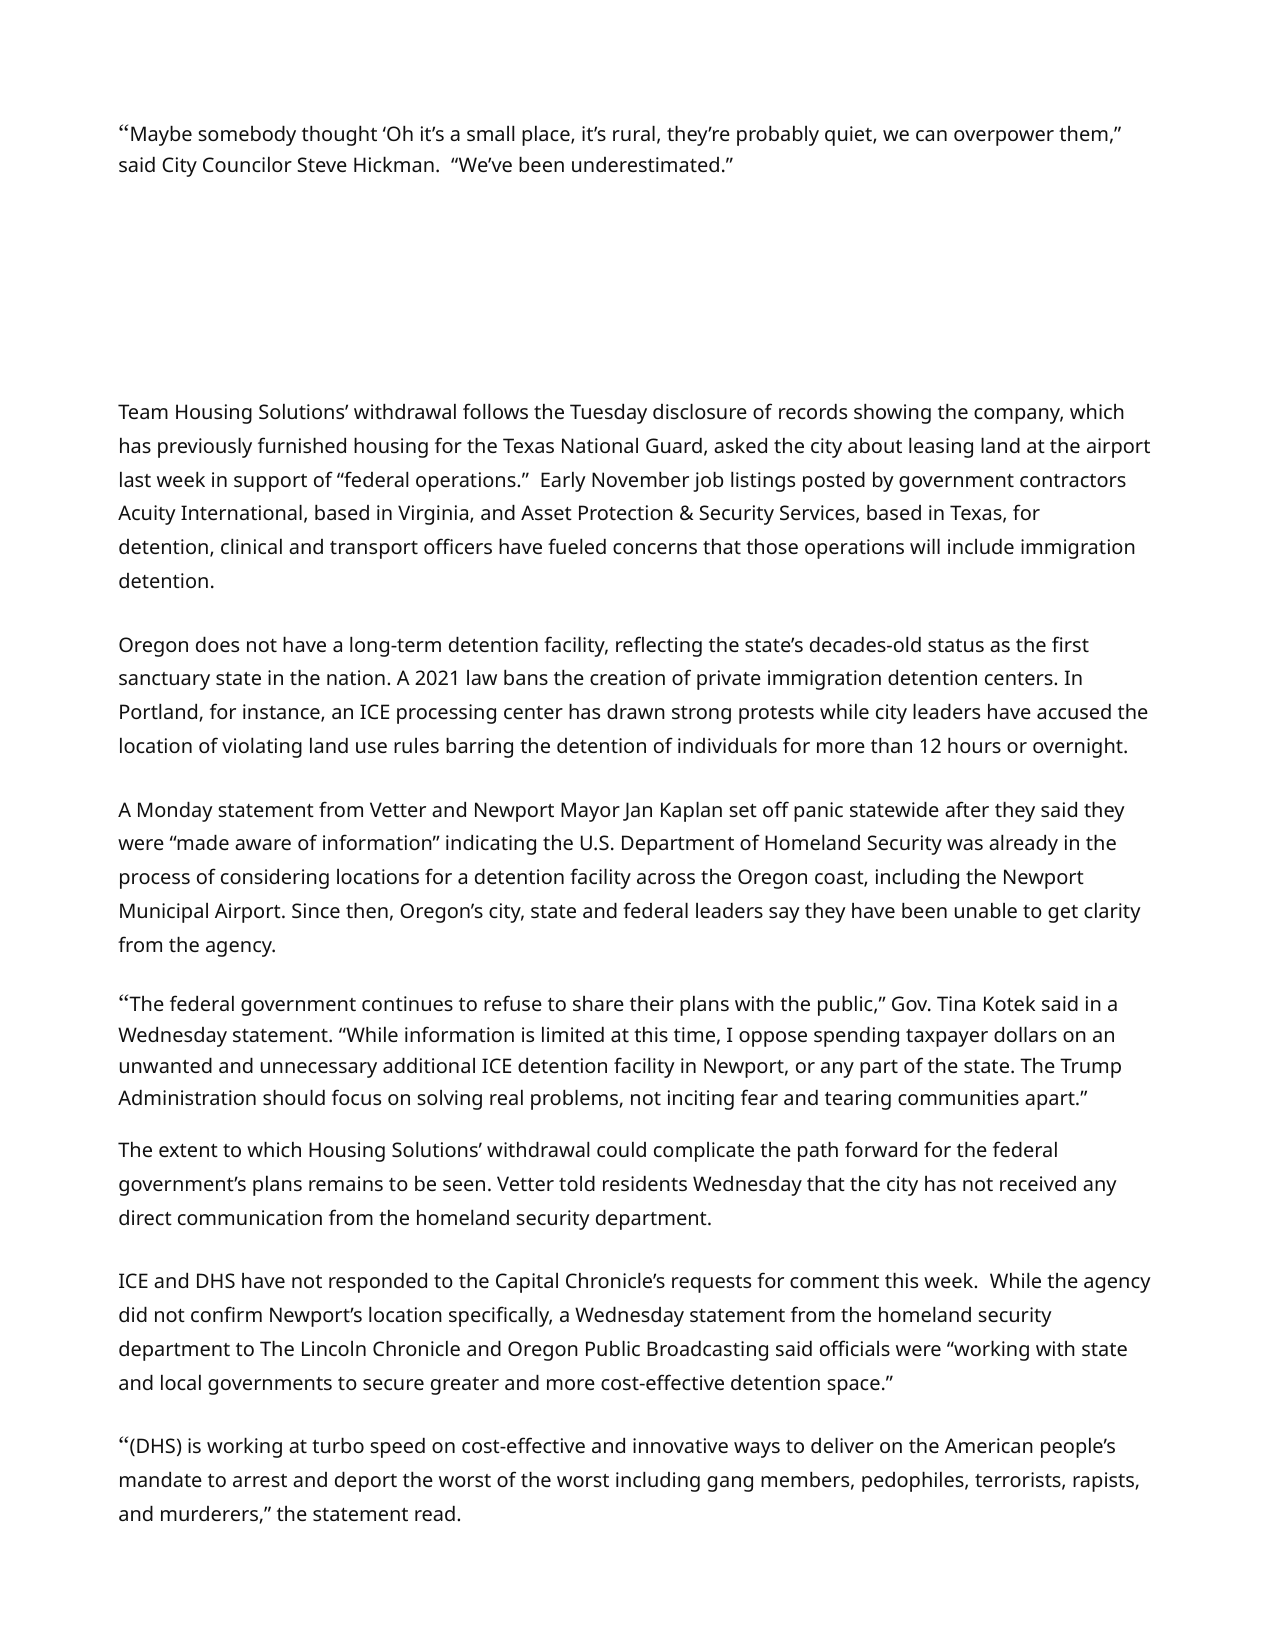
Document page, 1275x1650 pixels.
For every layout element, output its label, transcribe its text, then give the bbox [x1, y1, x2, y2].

text The extent to which Housing Solutions’ withdrawal could complicate the path forward for the federal government’s plans remains to be seen. Vetter told residents Wednesday that the city has not received any direct communication from the homeland security department. [118, 1130, 1157, 1231]
text A Monday statement from Vetter and Newport Mayor Jan Kaplan set off panic statewide after they said they were “made aware of information” indicating the U.S. Department of Homeland Security was already in the process of considering locations for a detention facility across the Oregon coast, including the Newport Municipal Airport. Since then, Oregon’s city, state and federal leaders say they have been unable to get clarity from the agency. [118, 789, 1157, 958]
text ICE and DHS have not responded to the Capital Chronicle’s requests for comment this week. While the agency did not confirm Newport’s location specifically, a Wednesday statement from the homeland security department to The Lincoln Chronicle and Oregon Public Broadcasting said officials were “working with state and local governments to secure greater and more cost-effective detention space.” [118, 1261, 1157, 1396]
text “(DHS) is working at turbo speed on cost-effective and innovative ways to deliver on the American people’s mandate to arrest and deport the worst of the worst including gang members, pedophiles, terrorists, rapists, and murderers,” the statement read. [118, 1426, 1157, 1527]
text “The federal government continues to refuse to share their plans with the public,” Gov. Tina Kotek said in a Wednesday statement. “While information is limited at this time, I oppose spending taxpayer dollars on an unwanted and unnecessary additional ICE detention facility in Newport, or any part of the state. The Trump Administration should focus on solving real problems, not inciting fear and tearing communities apart.” [118, 988, 1157, 1111]
text Team Housing Solutions’ withdrawal follows the Tuesday disclosure of records showing the company, which has previously furnished housing for the Texas National Guard, asked the city about leasing land at the airport last week in support of “federal operations.” Early November job listings posted by government contractors Acuity International, based in Virginia, and Asset Protection & Security Services, based in Texas, for detention, clinical and transport officers have fueled concerns that those operations will include immigration detention. [118, 392, 1157, 594]
text Oregon does not have a long-term detention facility, reflecting the state’s decades-old status as the first sanctuary state in the nation. A 2021 law bans the creation of private immigration detention centers. In Portland, for instance, an ICE processing center has drawn strong protests while city leaders have accused the location of violating land use rules barring the detention of individuals for more than 12 hours or overnight. [118, 624, 1157, 759]
text “Maybe somebody thought ‘Oh it’s a small place, it’s rural, they’re probably quiet, we can overpower them,” said City Councilor Steve Hickman. “We’ve been underestimated.” [118, 118, 1157, 179]
